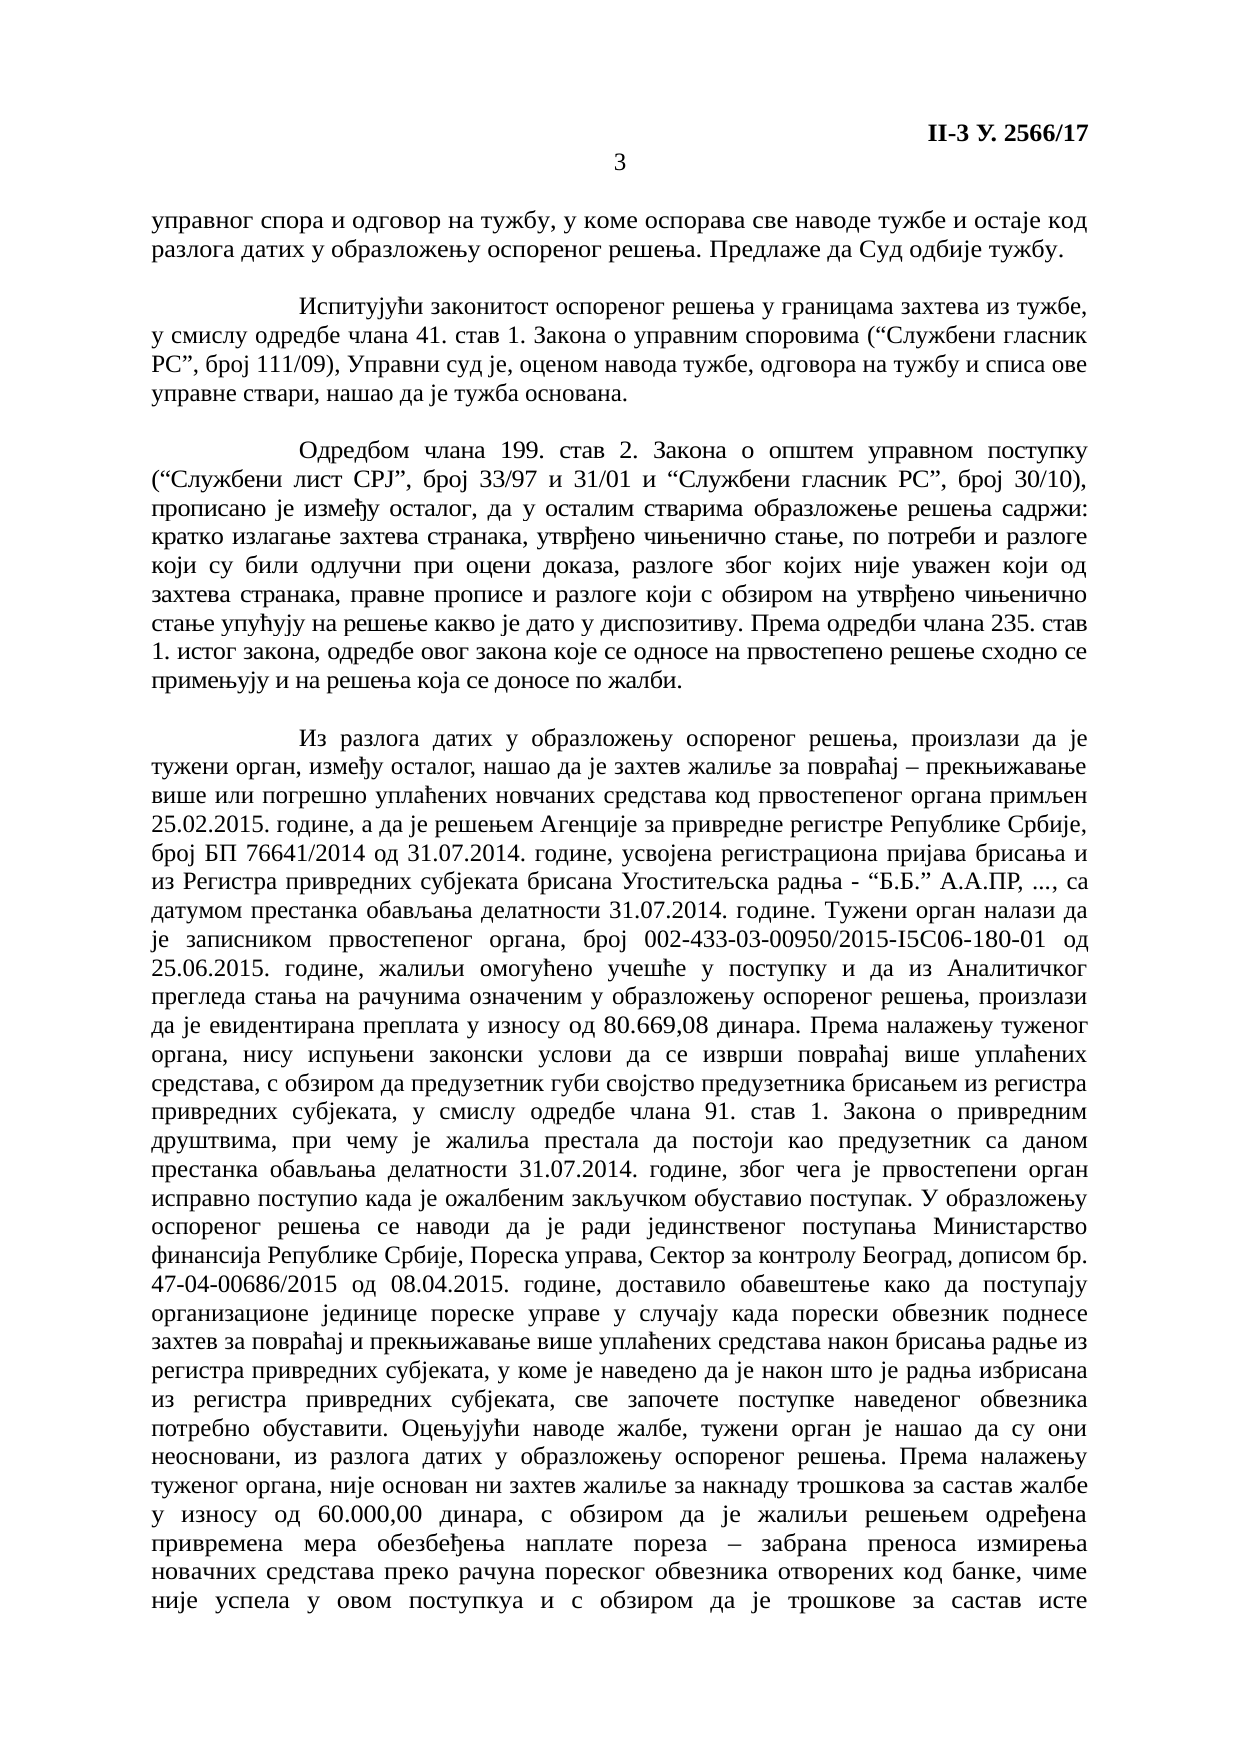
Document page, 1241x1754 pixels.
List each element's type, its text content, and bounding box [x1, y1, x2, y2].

text Из разлога датих у образложењу оспореног решења, произлази да је тужени орган, између осталог, нашао да је захтев жалиље за повраћај – прекњижавање више или погрешно уплаћених новчаних средстава код првостепеног органа примљен 25.02.2015. године, а да је решењем Агенције за привредне регистре Републике Србије, број БП 76641/2014 од 31.07.2014. године, усвојена регистрациона пријава брисања и из Регистра привредних субјеката брисана Угоститељска радња - “Б.Б.” А.А.ПР, ..., са датумом престанка обављања делатности 31.07.2014. године. Тужени орган налази да је записником првостепеног органа, број 002-433-03-00950/2015-I5C06-180-01 од 25.06.2015. године, жалиљи омогућено учешће у поступку и да из Аналитичког прегледа стања на рачунима означеним у образложењу оспореног решења, произлази да је евидентирана преплата у износу од 80.669,08 динара. Према налажењу туженог органа, нису испуњени законски услови да се изврши повраћај више уплаћених средстава, с обзиром да предузетник губи својство предузетника брисањем из регистра привредних субјеката, у смислу одредбе члана 91. став 1. Закона о привредним друштвима, при чему је жалиља престала да постоји као предузетник са даном престанка обављања делатности 31.07.2014. године, због чега је првостепени орган исправно поступио када је ожалбеним закључком обуставио поступак. У образложењу оспореног решења се наводи да је ради јединственог поступања Министарство финансија Републике Србије, Пореска управа, Сектор за контролу Београд, дописом бр. 47-04-00686/2015 од 08.04.2015. године, доставило обавештење како да поступају организационе јединице пореске управе у случају када порески обвезник поднесе захтев за повраћај и прекњижавање више уплаћених средстава након брисања радње из регистра привредних субјеката, у коме је наведено да је након што је радња избрисана из регистра привредних субјеката, све започете поступке наведеног обвезника потребно обуставити. Оцењујући наводе жалбе, тужени орган је нашао да су они неосновани, из разлога датих у образложењу оспореног решења. Према налажењу туженог органа, није основан ни захтев жалиље за накнаду трошкова за састав жалбе у износу од 60.000,00 динара, с обзиром да је жалиљи решењем одређена привремена мера обезбеђења наплате пореза – забрана преноса измирења новачних средстава преко рачуна пореског обвезника отворених код банке, чиме није успела у овом поступкуа и с обзиром да је трошкове за састав исте [151, 723, 1088, 1614]
text управног спора и одговор на тужбу, у коме оспорава све наводе тужбе и остаје код разлога датих у образложењу оспореног решења. Предлаже да Суд одбије тужбу. [151, 205, 1088, 263]
text Испитујући законитост оспореног решења у границама захтева из тужбе, у смислу одредбе члана 41. став 1. Закона о управним споровима (“Службени гласник РС”, број 111/09), Управни суд је, оценом навода тужбе, одговора на тужбу и списа ове управне ствари, нашао да је тужба основана. [151, 291, 1088, 406]
text Одредбом члана 199. став 2. Закона о општем управном поступку (“Службени лист СРЈ”, број 33/97 и 31/01 и “Службени гласник РС”, број 30/10), прописано је између осталог, да у осталим стварима образложење решења садржи: кратко излагање захтева странака, утврђено чињенично стање, по потреби и разлоге који су били одлучни при оцени доказа, разлоге због којих није уважен који од захтева странака, правне прописе и разлоге који с обзиром на утврђено чињенично стање упућују на решење какво је дато у диспозитиву. Према одредби члана 235. став 1. истог закона, одредбе овог закона које се односе на првостепено решење сходно се примењују и на решења која се доносе по жалби. [151, 435, 1088, 694]
